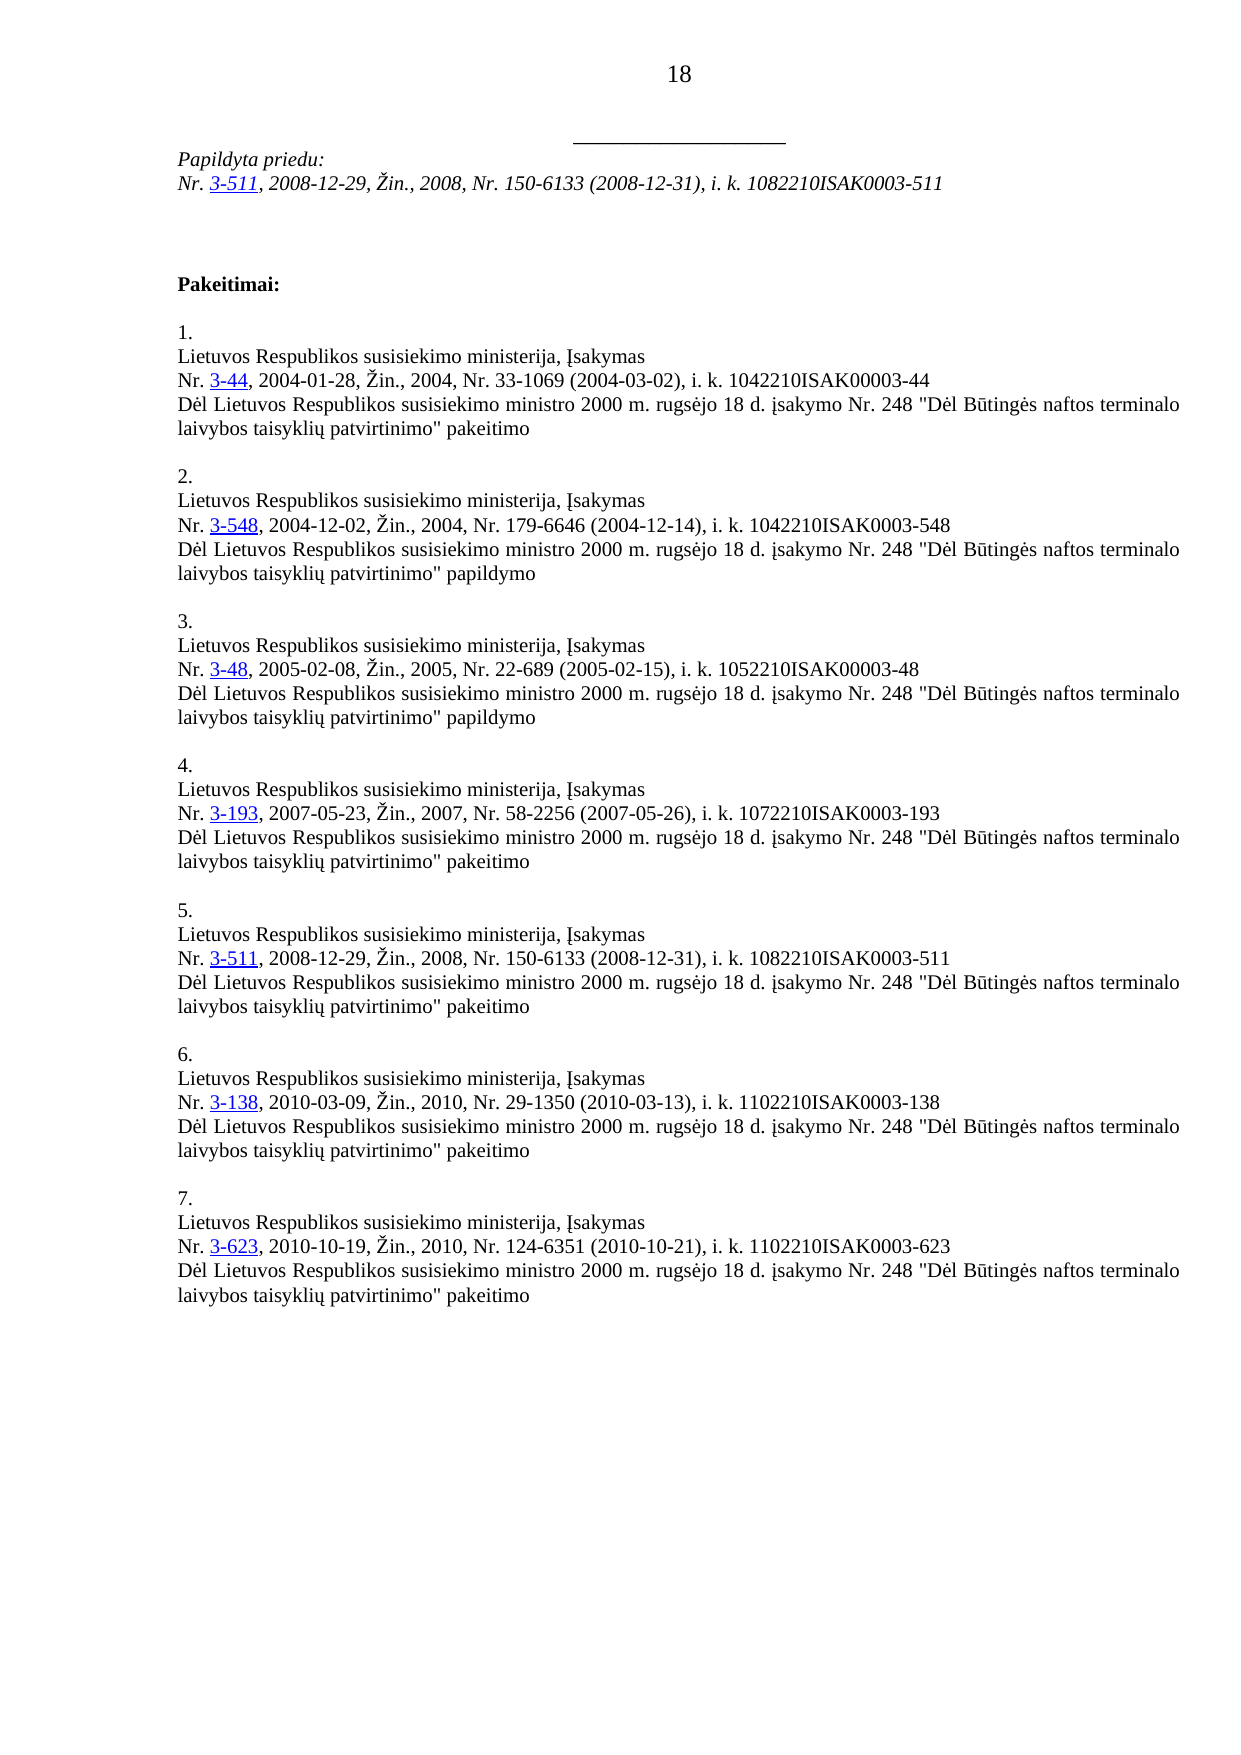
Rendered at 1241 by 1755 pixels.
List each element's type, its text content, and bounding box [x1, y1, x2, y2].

text 1. [177, 320, 1181, 344]
text 4. [177, 753, 1181, 777]
text Nr. 3-511, 2008-12-29, Žin., 2008, Nr. 150-6133 (2008-12-31), i. k. 1082210ISAK0003-511 [177, 171, 1181, 195]
text 7. [177, 1186, 1181, 1210]
text Nr. 3-138, 2010-03-09, Žin., 2010, Nr. 29-1350 (2010-03-13), i. k. 1102210ISAK0003-138 [177, 1090, 1181, 1114]
text Dėl Lietuvos Respublikos susisiekimo ministro 2000 m. rugsėjo 18 d. įsakymo Nr. 248 "Dėl Būtingės naftos terminalo laivybos taisyklių patvirtinimo" papildymo [177, 537, 1181, 585]
text Lietuvos Respublikos susisiekimo ministerija, Įsakymas [177, 488, 1181, 512]
text Lietuvos Respublikos susisiekimo ministerija, Įsakymas [177, 633, 1181, 657]
text Nr. 3-548, 2004-12-02, Žin., 2004, Nr. 179-6646 (2004-12-14), i. k. 1042210ISAK0003-548 [177, 512, 1181, 537]
text 6. [177, 1042, 1181, 1066]
text Lietuvos Respublikos susisiekimo ministerija, Įsakymas [177, 922, 1181, 946]
text Nr. 3-623, 2010-10-19, Žin., 2010, Nr. 124-6351 (2010-10-21), i. k. 1102210ISAK0003-623 [177, 1234, 1181, 1258]
text Nr. 3-511, 2008-12-29, Žin., 2008, Nr. 150-6133 (2008-12-31), i. k. 1082210ISAK0003-511 [177, 946, 1181, 970]
text 3. [177, 609, 1181, 633]
text Dėl Lietuvos Respublikos susisiekimo ministro 2000 m. rugsėjo 18 d. įsakymo Nr. 248 "Dėl Būtingės naftos terminalo laivybos taisyklių patvirtinimo" pakeitimo [177, 1258, 1181, 1307]
text Dėl Lietuvos Respublikos susisiekimo ministro 2000 m. rugsėjo 18 d. įsakymo Nr. 248 "Dėl Būtingės naftos terminalo laivybos taisyklių patvirtinimo" pakeitimo [177, 970, 1181, 1018]
text 5. [177, 897, 1181, 922]
text Dėl Lietuvos Respublikos susisiekimo ministro 2000 m. rugsėjo 18 d. įsakymo Nr. 248 "Dėl Būtingės naftos terminalo laivybos taisyklių patvirtinimo" papildymo [177, 681, 1181, 729]
text Dėl Lietuvos Respublikos susisiekimo ministro 2000 m. rugsėjo 18 d. įsakymo Nr. 248 "Dėl Būtingės naftos terminalo laivybos taisyklių patvirtinimo" pakeitimo [177, 1114, 1181, 1162]
text _________________ [177, 118, 1181, 147]
text Nr. 3-44, 2004-01-28, Žin., 2004, Nr. 33-1069 (2004-03-02), i. k. 1042210ISAK00003-44 [177, 368, 1181, 392]
text Dėl Lietuvos Respublikos susisiekimo ministro 2000 m. rugsėjo 18 d. įsakymo Nr. 248 "Dėl Būtingės naftos terminalo laivybos taisyklių patvirtinimo" pakeitimo [177, 392, 1181, 440]
text Lietuvos Respublikos susisiekimo ministerija, Įsakymas [177, 1066, 1181, 1090]
text Lietuvos Respublikos susisiekimo ministerija, Įsakymas [177, 777, 1181, 801]
text Papildyta priedu: [177, 147, 1181, 171]
text Nr. 3-193, 2007-05-23, Žin., 2007, Nr. 58-2256 (2007-05-26), i. k. 1072210ISAK0003-193 [177, 801, 1181, 825]
text Dėl Lietuvos Respublikos susisiekimo ministro 2000 m. rugsėjo 18 d. įsakymo Nr. 248 "Dėl Būtingės naftos terminalo laivybos taisyklių patvirtinimo" pakeitimo [177, 825, 1181, 873]
text 2. [177, 464, 1181, 488]
text Lietuvos Respublikos susisiekimo ministerija, Įsakymas [177, 1210, 1181, 1234]
text Lietuvos Respublikos susisiekimo ministerija, Įsakymas [177, 344, 1181, 368]
text Nr. 3-48, 2005-02-08, Žin., 2005, Nr. 22-689 (2005-02-15), i. k. 1052210ISAK00003-48 [177, 657, 1181, 681]
text Pakeitimai: [177, 272, 1181, 296]
